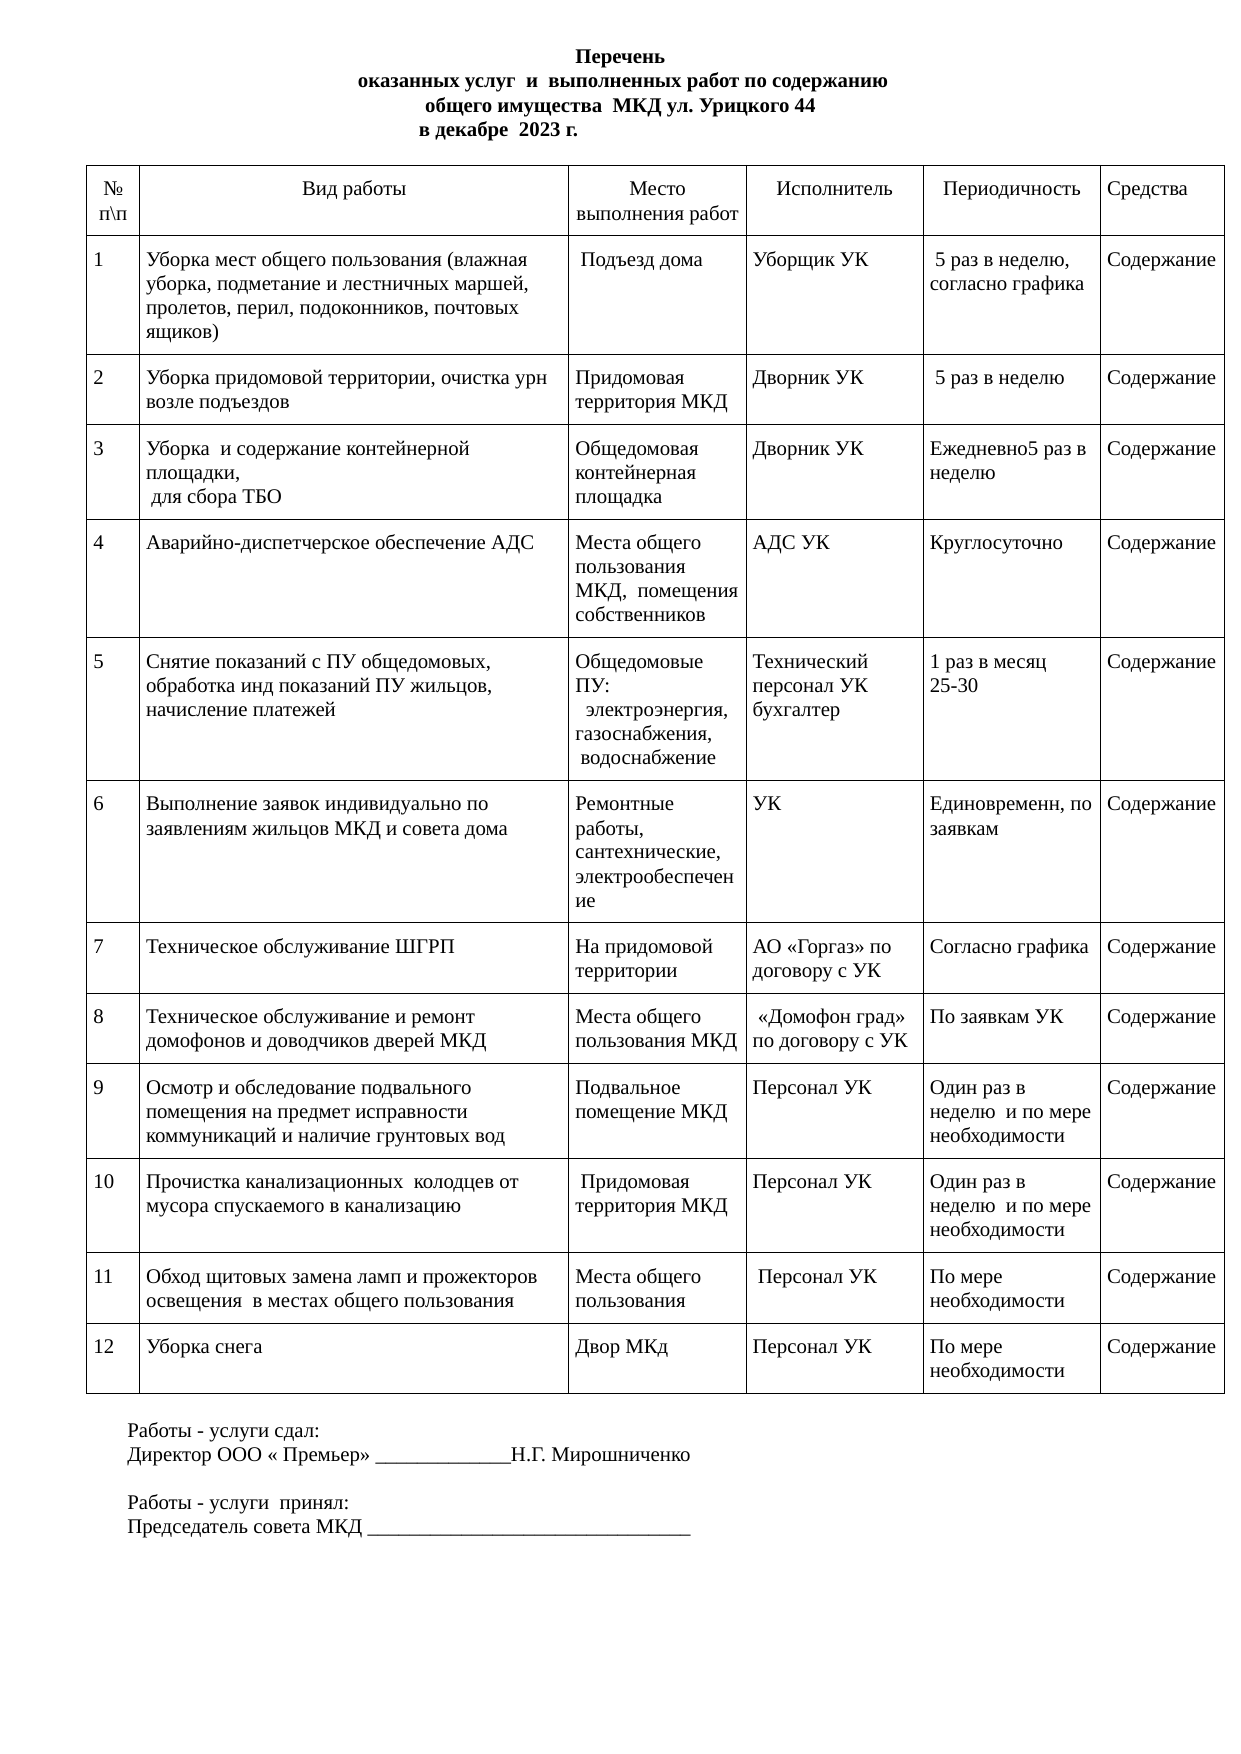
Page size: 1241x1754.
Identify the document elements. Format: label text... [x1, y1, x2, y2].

table_cell Персонал УК [747, 1159, 923, 1252]
table_cell Уборка придомовой территории, очистка урн возле подъездов [140, 355, 568, 424]
table_cell Содержание [1101, 1064, 1224, 1158]
table_cell 5 раз в неделю, согласно графика [924, 236, 1100, 354]
table_cell 3 [87, 425, 139, 518]
table_cell Уборка снега [140, 1324, 568, 1393]
table_cell Придомовая территория МКД [569, 355, 746, 424]
table_cell Обход щитовых замена ламп и прожекторов освещения в местах общего пользования [140, 1253, 568, 1322]
table_cell Ежедневно5 раз в неделю [924, 425, 1100, 518]
table_header Периодичность [924, 166, 1100, 235]
table_cell Осмотр и обследование подвального помещения на предмет исправности коммуникаций и наличие грунтовых вод [140, 1064, 568, 1158]
table_cell 1 [87, 236, 139, 354]
table_cell 2 [87, 355, 139, 424]
table_cell Дворник УК [747, 425, 923, 518]
table_cell Содержание [1101, 520, 1224, 637]
table_cell Техническое обслуживание ШГРП [140, 923, 568, 993]
table_cell Места общего пользования МКД, помещения собственников [569, 520, 746, 637]
table_cell Общедомовые ПУ: электроэнергия, газоснабжения, водоснабжение [569, 638, 746, 780]
table_cell Содержание [1101, 638, 1224, 780]
table_cell Технический персонал УК бухгалтер [747, 638, 923, 780]
text оказанных услуг и выполненных работ по содержанию [75, 68, 1165, 92]
table_cell 4 [87, 520, 139, 637]
text Председатель совета МКД _______________________________ [75, 1514, 1165, 1538]
table_cell Персонал УК [747, 1324, 923, 1393]
text в декабре 2023 г. [75, 117, 1165, 141]
table_header Средства [1101, 166, 1224, 235]
table_cell Содержание [1101, 923, 1224, 993]
table_cell Один раз в неделю и по мере необходимости [924, 1064, 1100, 1158]
table_cell Ремонтные работы, сантехнические, электрообеспечение [569, 781, 746, 922]
table_cell Содержание [1101, 994, 1224, 1063]
text Работы - услуги принял: [75, 1490, 1165, 1514]
table_cell 12 [87, 1324, 139, 1393]
table_cell Один раз в неделю и по мере необходимости [924, 1159, 1100, 1252]
table_cell Содержание [1101, 236, 1224, 354]
table_cell Персонал УК [747, 1253, 923, 1322]
table_cell 1 раз в месяц 25-30 [924, 638, 1100, 780]
table_cell 5 раз в неделю [924, 355, 1100, 424]
table_cell Места общего пользования [569, 1253, 746, 1322]
table_cell Содержание [1101, 1159, 1224, 1252]
table_cell «Домофон град» по договору с УК [747, 994, 923, 1063]
table_cell Двор МКд [569, 1324, 746, 1393]
table_cell 5 [87, 638, 139, 780]
table_cell Аварийно-диспетчерское обеспечение АДС [140, 520, 568, 637]
table_cell 8 [87, 994, 139, 1063]
text общего имущества МКД ул. Урицкого 44 [75, 92, 1165, 117]
table_cell Персонал УК [747, 1064, 923, 1158]
table_cell Выполнение заявок индивидуально по заявлениям жильцов МКД и совета дома [140, 781, 568, 922]
table_cell Общедомовая контейнерная площадка [569, 425, 746, 518]
table_cell Содержание [1101, 355, 1224, 424]
table_cell Уборщик УК [747, 236, 923, 354]
table_header № п\п [87, 166, 139, 235]
table_cell Придомовая территория МКД [569, 1159, 746, 1252]
table_cell 6 [87, 781, 139, 922]
table_cell Техническое обслуживание и ремонт домофонов и доводчиков дверей МКД [140, 994, 568, 1063]
table_cell Содержание [1101, 1324, 1224, 1393]
table_cell Содержание [1101, 1253, 1224, 1322]
table_cell Дворник УК [747, 355, 923, 424]
table_cell 9 [87, 1064, 139, 1158]
table_cell По мере необходимости [924, 1324, 1100, 1393]
table_cell Уборка и содержание контейнерной площадки, для сбора ТБО [140, 425, 568, 518]
table_header Исполнитель [747, 166, 923, 235]
table_cell Единовременн, по заявкам [924, 781, 1100, 922]
table_cell По заявкам УК [924, 994, 1100, 1063]
table_cell На придомовой территории [569, 923, 746, 993]
text Перечень [75, 44, 1165, 68]
table_cell Согласно графика [924, 923, 1100, 993]
table_cell АДС УК [747, 520, 923, 637]
text Работы - услуги сдал: [75, 1418, 1165, 1442]
table_cell Содержание [1101, 425, 1224, 518]
table_cell УК [747, 781, 923, 922]
table_cell Снятие показаний с ПУ общедомовых, обработка инд показаний ПУ жильцов, начисление платежей [140, 638, 568, 780]
table_header Вид работы [140, 166, 568, 235]
table_header Место выполнения работ [569, 166, 746, 235]
table_cell Прочистка канализационных колодцев от мусора спускаемого в канализацию [140, 1159, 568, 1252]
table_cell Подъезд дома [569, 236, 746, 354]
text Директор ООО « Премьер» _____________Н.Г. Мирошниченко [75, 1442, 1165, 1466]
table_cell Места общего пользования МКД [569, 994, 746, 1063]
table_cell 11 [87, 1253, 139, 1322]
table_cell 10 [87, 1159, 139, 1252]
table_cell 7 [87, 923, 139, 993]
table_cell По мере необходимости [924, 1253, 1100, 1322]
table_cell АО «Горгаз» по договору с УК [747, 923, 923, 993]
table_cell Уборка мест общего пользования (влажная уборка, подметание и лестничных маршей, пролетов, перил, подоконников, почтовых ящиков) [140, 236, 568, 354]
table_cell Круглосуточно [924, 520, 1100, 637]
table_cell Подвальное помещение МКД [569, 1064, 746, 1158]
table_cell Содержание [1101, 781, 1224, 922]
